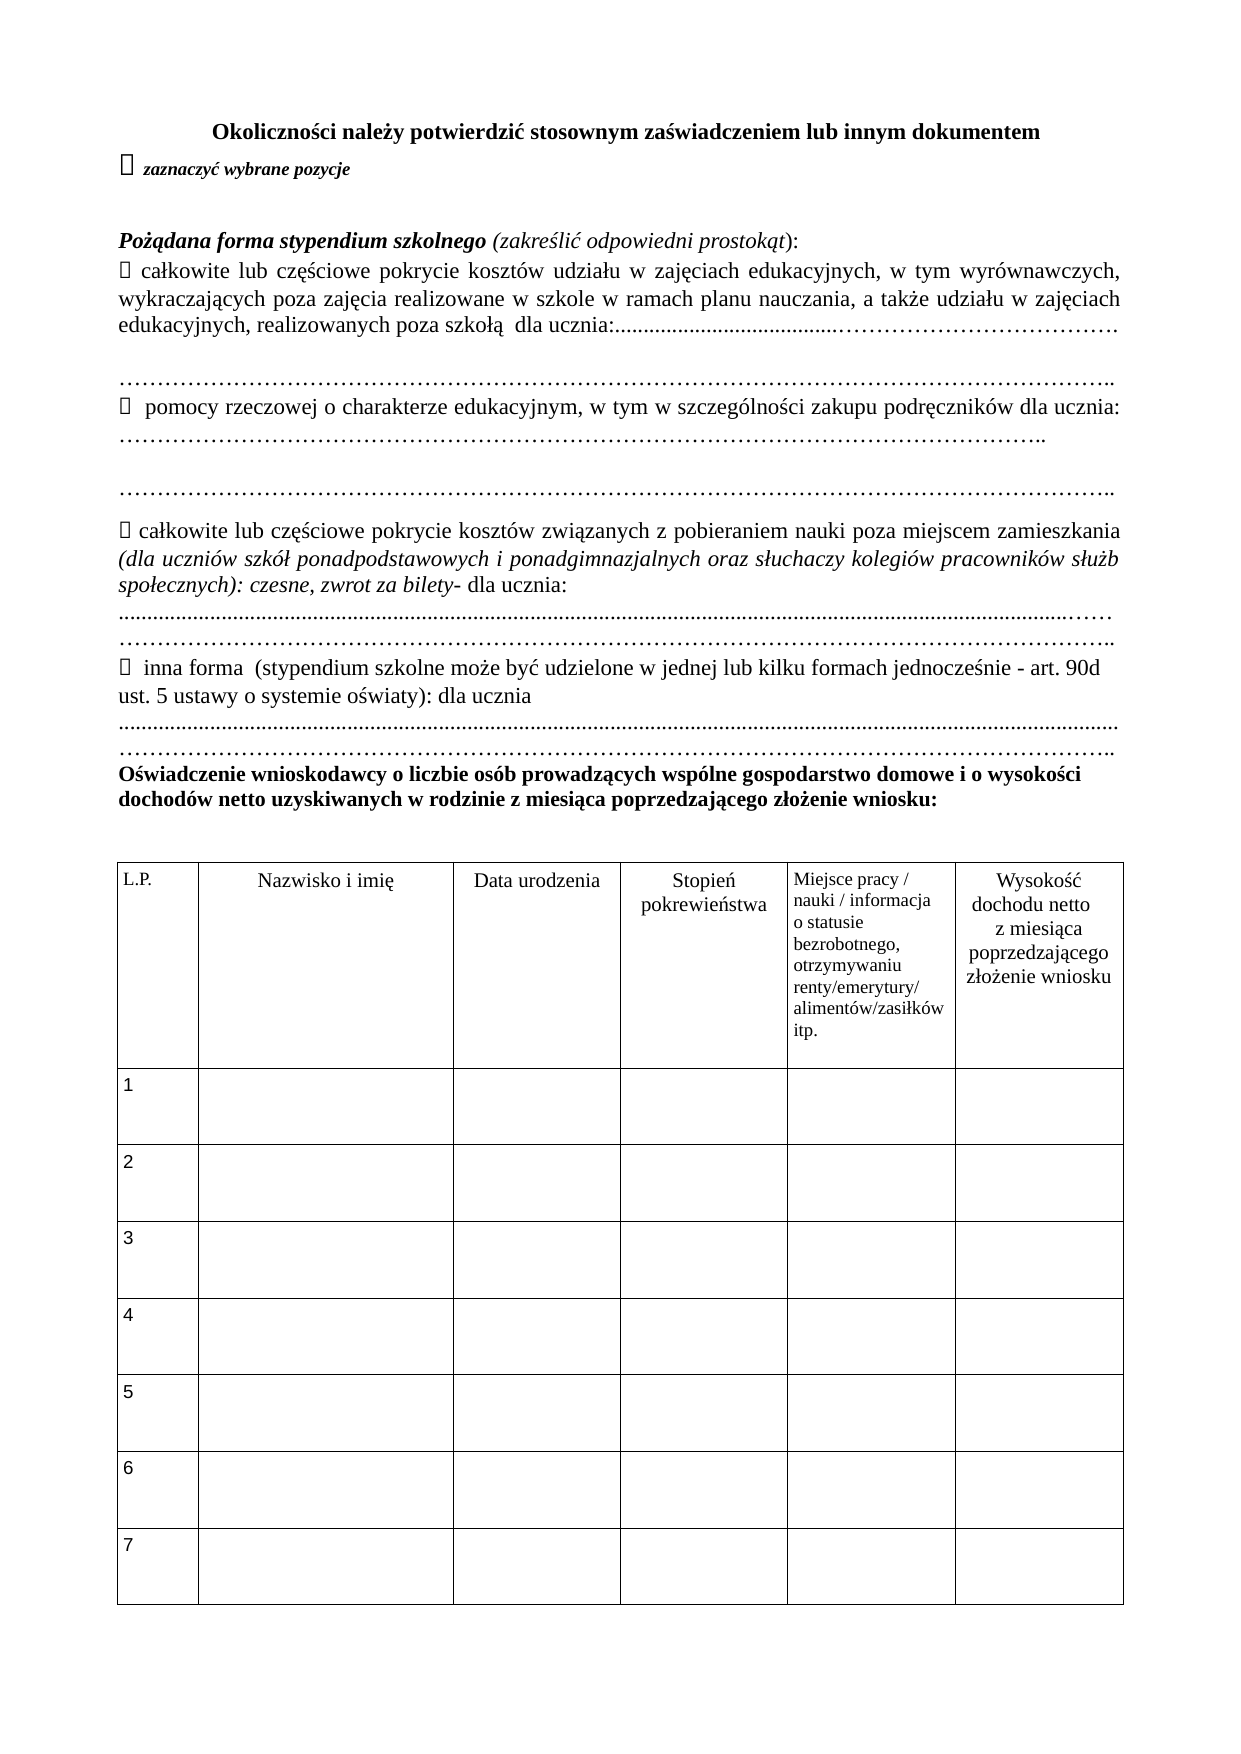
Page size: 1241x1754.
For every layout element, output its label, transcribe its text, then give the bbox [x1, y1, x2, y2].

table_cell [956, 1375, 1123, 1451]
table_cell [788, 1299, 955, 1374]
table_cell [621, 1299, 787, 1374]
table_cell 7 [118, 1529, 198, 1604]
text ………………………………………………………………………………………………………………….. [118, 474, 1122, 501]
table_cell [956, 1299, 1123, 1374]
text ………………………………………………………………………………………………………………….. [118, 364, 1122, 390]
table_cell [621, 1222, 787, 1298]
table_cell [788, 1145, 955, 1221]
table_cell [956, 1452, 1123, 1528]
text  pomocy rzeczowej o charakterze edukacyjnym, w tym w szczególności zakupu podręczników dla ucznia: ………………………………………………………………………………………………………….. [118, 390, 1122, 448]
table_cell 3 [118, 1222, 198, 1298]
text  całkowite lub częściowe pokrycie kosztów udziału w zajęciach edukacyjnych, w tym wyrównawczych, wykraczających poza zajęcia realizowane w szkole w ramach planu nauczania, a także udziału w zajęciach edukacyjnych, realizowanych poza szkołą dla ucznia:.......................................………………………………. [118, 254, 1122, 338]
text  inna forma (stypendium szkolne może być udzielone w jednej lub kilku formach jednocześnie - art. 90d ust. 5 ustawy o systemie oświaty): dla ucznia [118, 650, 1122, 708]
table_cell [454, 1529, 620, 1604]
text  zaznaczyć wybrane pozycje [118, 144, 1122, 184]
table_cell 5 [118, 1375, 198, 1451]
table_cell [199, 1299, 453, 1374]
table_cell [199, 1222, 453, 1298]
table_cell [199, 1069, 453, 1144]
text Pożądana forma stypendium szkolnego (zakreślić odpowiedni prostokąt): [118, 227, 1122, 254]
table_header Data urodzenia [454, 863, 620, 1068]
table_cell [199, 1452, 453, 1528]
table_header Miejsce pracy / nauki / informacja o statusie bezrobotnego, otrzymywaniu renty/emerytury/ alimentów/zasiłków itp. [788, 863, 955, 1068]
table_cell [956, 1145, 1123, 1221]
table_cell [788, 1452, 955, 1528]
table_cell [788, 1069, 955, 1144]
table_cell [621, 1529, 787, 1604]
table_cell [621, 1375, 787, 1451]
table_header Wysokość dochodu netto z miesiąca poprzedzającego złożenie wniosku [956, 863, 1123, 1068]
table_cell [199, 1145, 453, 1221]
text  całkowite lub częściowe pokrycie kosztów związanych z pobieraniem nauki poza miejscem zamieszkania (dla uczniów szkół ponadpodstawowych i ponadgimnazjalnych oraz słuchaczy kolegiów pracowników służb społecznych): czesne, zwrot za bilety- dla ucznia: [118, 514, 1122, 598]
text ......................................................................................................................................................................…… [118, 598, 1122, 624]
table_header Okoliczności należy potwierdzić stosownym zaświadczeniem lub innym dokumentem [107, 118, 1146, 144]
table_cell [788, 1375, 955, 1451]
table_cell [621, 1452, 787, 1528]
table_header Stopień pokrewieństwa [621, 863, 787, 1068]
table_cell [956, 1529, 1123, 1604]
table_cell 2 [118, 1145, 198, 1221]
table_cell [621, 1069, 787, 1144]
table_header L.P. [118, 863, 198, 1068]
table_cell 1 [118, 1069, 198, 1144]
table_cell [199, 1529, 453, 1604]
table_cell [454, 1452, 620, 1528]
table_cell [621, 1145, 787, 1221]
text Oświadczenie wnioskodawcy o liczbie osób prowadzących wspólne gospodarstwo domowe i o wysokości dochodów netto uzyskiwanych w rodzinie z miesiąca poprzedzającego złożenie wniosku: [118, 761, 1122, 811]
table_cell 4 [118, 1299, 198, 1374]
text ………………………………………………………………………………………………………………….. [118, 624, 1122, 650]
table_cell [454, 1375, 620, 1451]
table_cell [454, 1299, 620, 1374]
table_cell [788, 1222, 955, 1298]
text ………………………………………………………………………………………………………………….. [118, 734, 1122, 761]
table_cell [454, 1069, 620, 1144]
text ............................................................................................................................................................................... [118, 708, 1122, 734]
table_cell [199, 1375, 453, 1451]
table_cell [956, 1222, 1123, 1298]
table_cell [454, 1222, 620, 1298]
table_cell [454, 1145, 620, 1221]
table_cell [788, 1529, 955, 1604]
table_cell 6 [118, 1452, 198, 1528]
table_header Nazwisko i imię [199, 863, 453, 1068]
table_cell [956, 1069, 1123, 1144]
